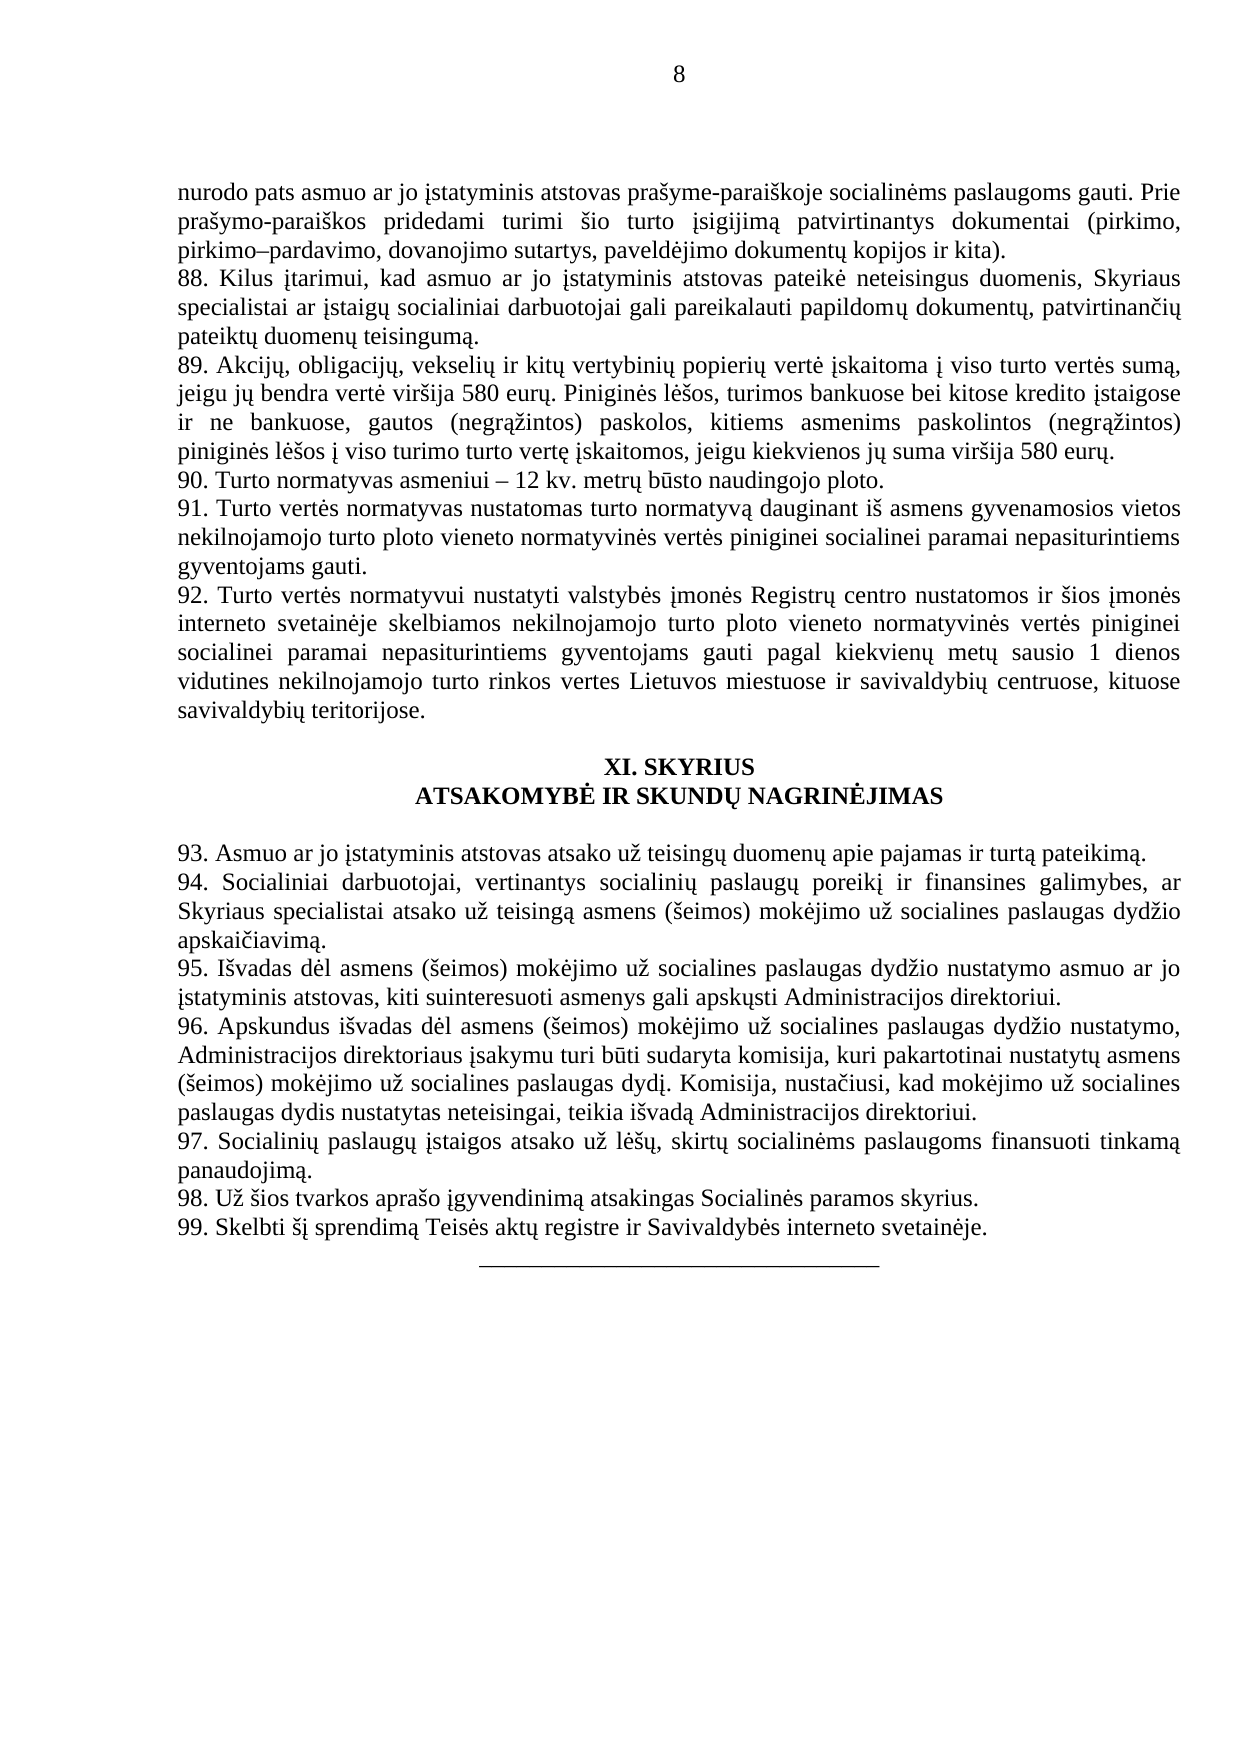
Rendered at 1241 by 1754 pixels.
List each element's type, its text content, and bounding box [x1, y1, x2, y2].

text 92. Turto vertės normatyvui nustatyti valstybės įmonės Registrų centro nustatomos ir šios įmonės interneto svetainėje skelbiamos nekilnojamojo turto ploto vieneto normatyvinės vertės piniginei socialinei paramai nepasiturintiems gyventojams gauti pagal kiekvienų metų sausio 1 dienos vidutines nekilnojamojo turto rinkos vertes Lietuvos miestuose ir savivaldybių centruose, kituose savivaldybių teritorijose. [177, 580, 1181, 723]
text 98. Už šios tvarkos aprašo įgyvendinimą atsakingas Socialinės paramos skyrius. [177, 1183, 1181, 1212]
text 96. Apskundus išvadas dėl asmens (šeimos) mokėjimo už socialines paslaugas dydžio nustatymo, Administracijos direktoriaus įsakymu turi būti sudaryta komisija, kuri pakartotinai nustatytų asmens (šeimos) mokėjimo už socialines paslaugas dydį. Komisija, nustačiusi, kad mokėjimo už socialines paslaugas dydis nustatytas neteisingai, teikia išvadą Administracijos direktoriui. [177, 1011, 1181, 1126]
text 91. Turto vertės normatyvas nustatomas turto normatyvą dauginant iš asmens gyvenamosios vietos nekilnojamojo turto ploto vieneto normatyvinės vertės piniginei socialinei paramai nepasiturintiems gyventojams gauti. [177, 493, 1181, 580]
text ATSAKOMYBĖ IR SKUNDŲ NAGRINĖJIMAS [177, 781, 1181, 810]
text 95. Išvadas dėl asmens (šeimos) mokėjimo už socialines paslaugas dydžio nustatymo asmuo ar jo įstatyminis atstovas, kiti suinteresuoti asmenys gali apskųsti Administracijos direktoriui. [177, 953, 1181, 1011]
text 97. Socialinių paslaugų įstaigos atsako už lėšų, skirtų socialinėms paslaugoms finansuoti tinkamą panaudojimą. [177, 1126, 1181, 1183]
text 93. Asmuo ar jo įstatyminis atstovas atsako už teisingų duomenų apie pajamas ir turtą pateikimą. [177, 838, 1181, 867]
text 99. Skelbti šį sprendimą Teisės aktų registre ir Savivaldybės interneto svetainėje. [177, 1212, 1181, 1241]
text 94. Socialiniai darbuotojai, vertinantys socialinių paslaugų poreikį ir finansines galimybes, ar Skyriaus specialistai atsako už teisingą asmens (šeimos) mokėjimo už socialines paslaugas dydžio apskaičiavimą. [177, 867, 1181, 953]
text ________________________________ [177, 1241, 1181, 1270]
text XI. SKYRIUS [177, 752, 1181, 781]
text 88. Kilus įtarimui, kad asmuo ar jo įstatyminis atstovas pateikė neteisingus duomenis, Skyriaus specialistai ar įstaigų socialiniai darbuotojai gali pareikalauti papildomų dokumentų, patvirtinančių pateiktų duomenų teisingumą. [177, 263, 1181, 350]
text 89. Akcijų, obligacijų, vekselių ir kitų vertybinių popierių vertė įskaitoma į viso turto vertės sumą, jeigu jų bendra vertė viršija 580 eurų. Piniginės lėšos, turimos bankuose bei kitose kredito įstaigose ir ne bankuose, gautos (negrąžintos) paskolos, kitiems asmenims paskolintos (negrąžintos) piniginės lėšos į viso turimo turto vertę įskaitomos, jeigu kiekvienos jų suma viršija 580 eurų. [177, 350, 1181, 465]
text nurodo pats asmuo ar jo įstatyminis atstovas prašyme-paraiškoje socialinėms paslaugoms gauti. Prie prašymo-paraiškos pridedami turimi šio turto įsigijimą patvirtinantys dokumentai (pirkimo, pirkimo–pardavimo, dovanojimo sutartys, paveldėjimo dokumentų kopijos ir kita). [177, 177, 1181, 263]
text 90. Turto normatyvas asmeniui – 12 kv. metrų būsto naudingojo ploto. [177, 465, 1181, 493]
